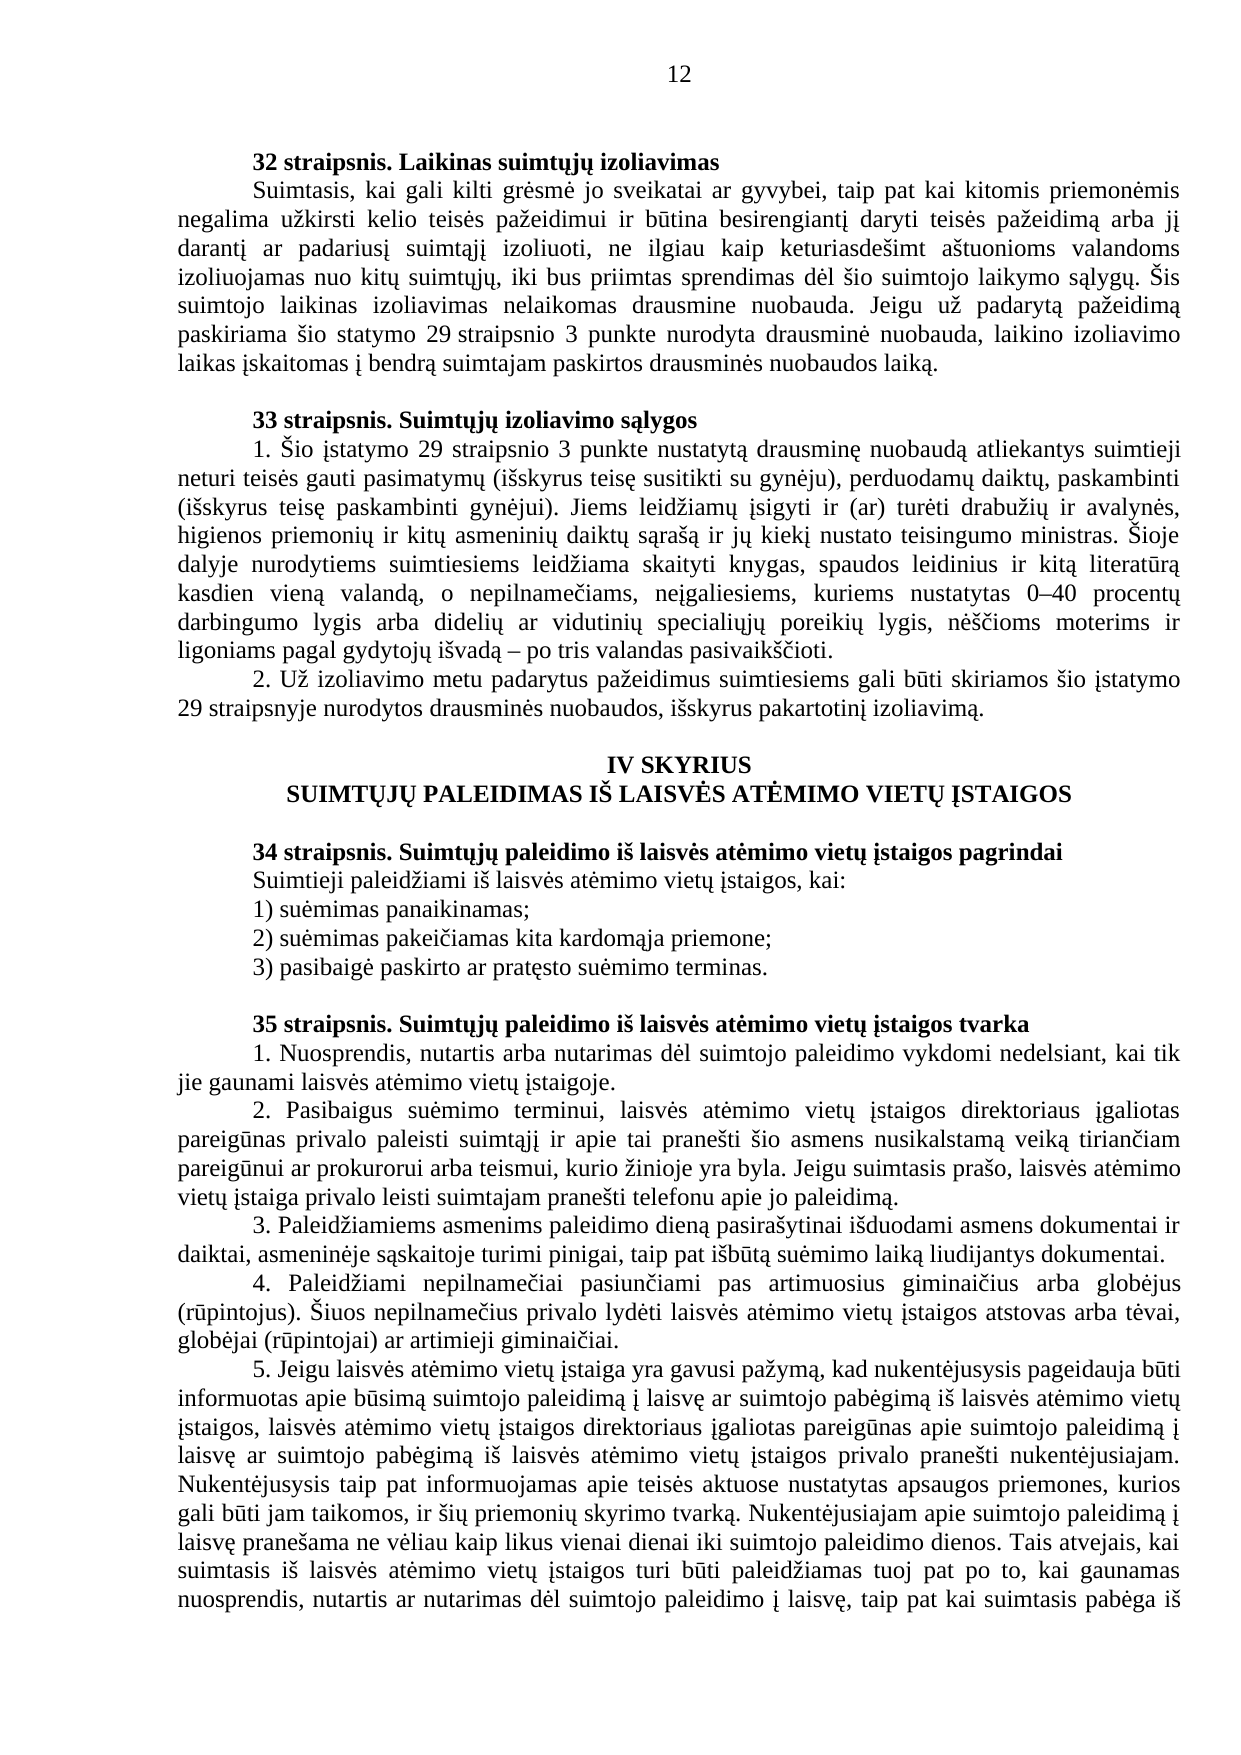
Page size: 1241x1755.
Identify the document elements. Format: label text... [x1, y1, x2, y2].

text 3. Paleidžiamiems asmenims paleidimo dieną pasirašytinai išduodami asmens dokumentai ir daiktai, asmeninėje sąskaitoje turimi pinigai, taip pat išbūtą suėmimo laiką liudijantys dokumentai. [177, 1211, 1181, 1268]
text 4. Paleidžiami nepilnamečiai pasiunčiami pas artimuosius giminaičius arba globėjus (rūpintojus). Šiuos nepilnamečius privalo lydėti laisvės atėmimo vietų įstaigos atstovas arba tėvai, globėjai (rūpintojai) ar artimieji giminaičiai. [177, 1268, 1181, 1354]
text 3) pasibaigė paskirto ar pratęsto suėmimo terminas. [177, 952, 1181, 981]
text 1. Šio įstatymo 29 straipsnio 3 punkte nustatytą drausminę nuobaudą atliekantys suimtieji neturi teisės gauti pasimatymų (išskyrus teisę susitikti su gynėju), perduodamų daiktų, paskambinti (išskyrus teisę paskambinti gynėjui). Jiems leidžiamų įsigyti ir (ar) turėti drabužių ir avalynės, higienos priemonių ir kitų asmeninių daiktų sąrašą ir jų kiekį nustato teisingumo ministras. Šioje dalyje nurodytiems suimtiesiems leidžiama skaityti knygas, spaudos leidinius ir kitą literatūrą kasdien vieną valandą, o nepilnamečiams, neįgaliesiems, kuriems nustatytas 0–40 procentų darbingumo lygis arba didelių ar vidutinių specialiųjų poreikių lygis, nėščioms moterims ir ligoniams pagal gydytojų išvadą – po tris valandas pasivaikščioti. [177, 434, 1181, 664]
text SUIMTŲJŲ PALEIDIMAS IŠ LAISVĖS ATĖMIMO VIETŲ ĮSTAIGOS [177, 779, 1181, 808]
text 1) suėmimas panaikinamas; [177, 894, 1181, 923]
text 5. Jeigu laisvės atėmimo vietų įstaiga yra gavusi pažymą, kad nukentėjusysis pageidauja būti informuotas apie būsimą suimtojo paleidimą į laisvę ar suimtojo pabėgimą iš laisvės atėmimo vietų įstaigos, laisvės atėmimo vietų įstaigos direktoriaus įgaliotas pareigūnas apie suimtojo paleidimą į laisvę ar suimtojo pabėgimą iš laisvės atėmimo vietų įstaigos privalo pranešti nukentėjusiajam. Nukentėjusysis taip pat informuojamas apie teisės aktuose nustatytas apsaugos priemones, kurios gali būti jam taikomos, ir šių priemonių skyrimo tvarką. Nukentėjusiajam apie suimtojo paleidimą į laisvę pranešama ne vėliau kaip likus vienai dienai iki suimtojo paleidimo dienos. Tais atvejais, kai suimtasis iš laisvės atėmimo vietų įstaigos turi būti paleidžiamas tuoj pat po to, kai gaunamas nuosprendis, nutartis ar nutarimas dėl suimtojo paleidimo į laisvę, taip pat kai suimtasis pabėga iš [177, 1354, 1181, 1613]
text IV SKYRIUS [177, 751, 1181, 779]
text Suimtieji paleidžiami iš laisvės atėmimo vietų įstaigos, kai: [177, 866, 1181, 894]
text 2. Pasibaigus suėmimo terminui, laisvės atėmimo vietų įstaigos direktoriaus įgaliotas pareigūnas privalo paleisti suimtąjį ir apie tai pranešti šio asmens nusikalstamą veiką tiriančiam pareigūnui ar prokurorui arba teismui, kurio žinioje yra byla. Jeigu suimtasis prašo, laisvės atėmimo vietų įstaiga privalo leisti suimtajam pranešti telefonu apie jo paleidimą. [177, 1096, 1181, 1211]
text 2. Už izoliavimo metu padarytus pažeidimus suimtiesiems gali būti skiriamos šio įstatymo 29 straipsnyje nurodytos drausminės nuobaudos, išskyrus pakartotinį izoliavimą. [177, 664, 1181, 722]
text 33 straipsnis. Suimtųjų izoliavimo sąlygos [177, 406, 1181, 434]
text Suimtasis, kai gali kilti grėsmė jo sveikatai ar gyvybei, taip pat kai kitomis priemonėmis negalima užkirsti kelio teisės pažeidimui ir būtina besirengiantį daryti teisės pažeidimą arba jį darantį ar padariusį suimtąjį izoliuoti, ne ilgiau kaip keturiasdešimt aštuonioms valandoms izoliuojamas nuo kitų suimtųjų, iki bus priimtas sprendimas dėl šio suimtojo laikymo sąlygų. Šis suimtojo laikinas izoliavimas nelaikomas drausmine nuobauda. Jeigu už padarytą pažeidimą paskiriama šio statymo 29 straipsnio 3 punkte nurodyta drausminė nuobauda, laikino izoliavimo laikas įskaitomas į bendrą suimtajam paskirtos drausminės nuobaudos laiką. [177, 176, 1181, 377]
text 2) suėmimas pakeičiamas kita kardomąja priemone; [177, 923, 1181, 952]
text 32 straipsnis. Laikinas suimtųjų izoliavimas [177, 147, 1181, 176]
text 1. Nuosprendis, nutartis arba nutarimas dėl suimtojo paleidimo vykdomi nedelsiant, kai tik jie gaunami laisvės atėmimo vietų įstaigoje. [177, 1038, 1181, 1096]
text 34 straipsnis. Suimtųjų paleidimo iš laisvės atėmimo vietų įstaigos pagrindai [177, 837, 1181, 866]
text 35 straipsnis. Suimtųjų paleidimo iš laisvės atėmimo vietų įstaigos tvarka [177, 1009, 1181, 1038]
